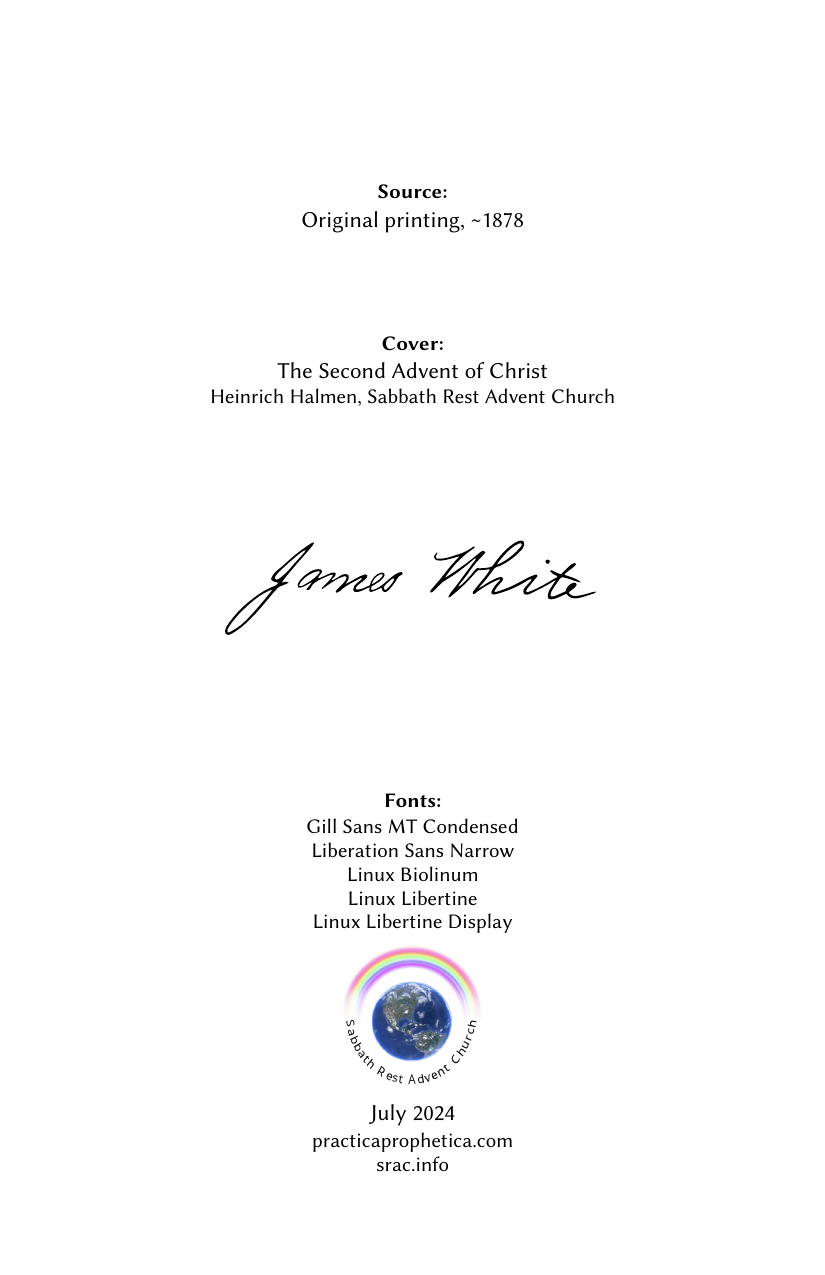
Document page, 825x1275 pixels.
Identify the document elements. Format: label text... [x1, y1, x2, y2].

text Liberation Sans Narrow [75, 839, 750, 863]
text Original printing, ~1878 [75, 207, 750, 233]
text The Second Advent of Christ [75, 358, 750, 384]
text Linux Biolinum [75, 863, 750, 886]
text Gill Sans MT Condensed [75, 815, 750, 839]
text Cover: [75, 332, 750, 355]
text Heinrich Halmen, Sabbath Rest Advent Church [75, 384, 750, 408]
text practicaprophetica.com [75, 1129, 750, 1153]
text Linux Libertine Display [75, 910, 750, 934]
text July 2024 [75, 1100, 750, 1126]
text Fonts: [75, 788, 750, 812]
text Linux Libertine [75, 886, 750, 910]
text Source: [75, 180, 750, 204]
text srac.info [75, 1153, 750, 1177]
